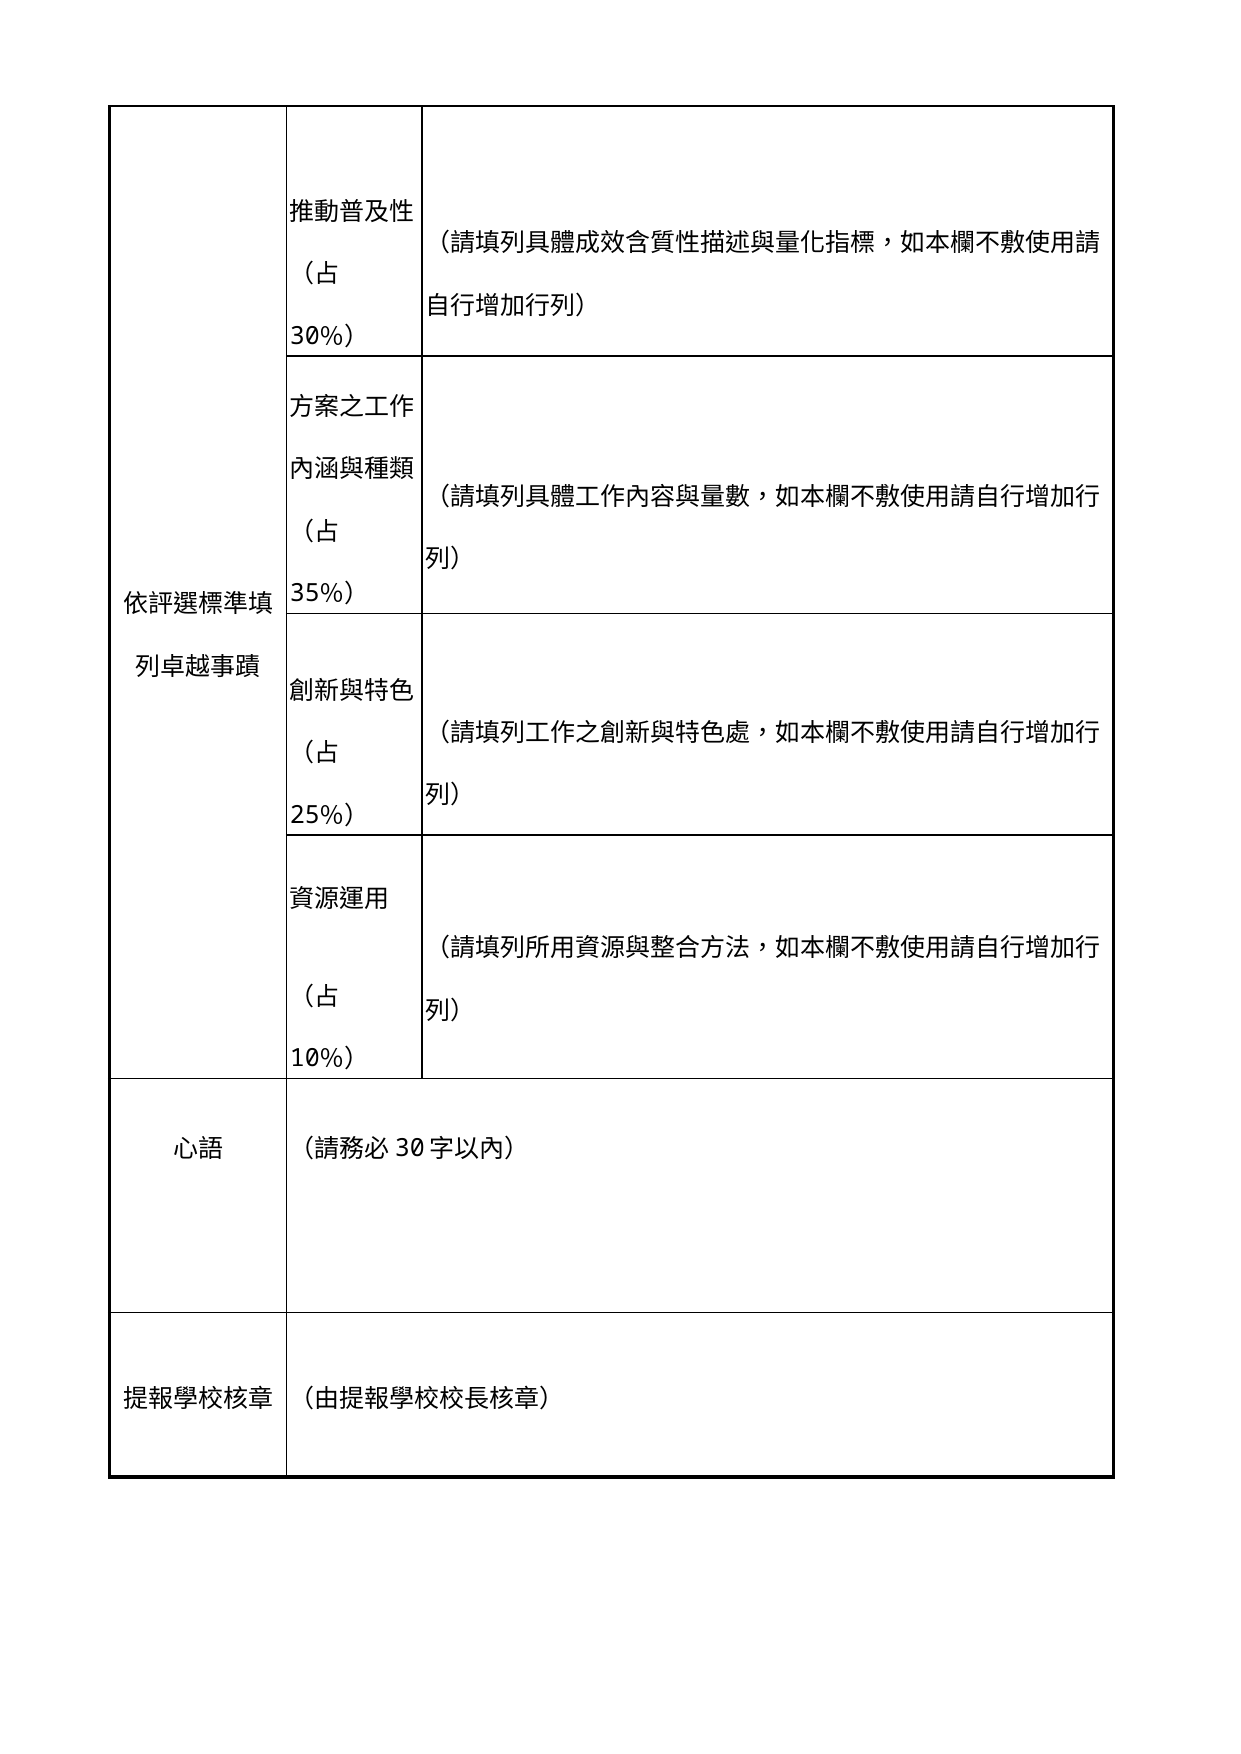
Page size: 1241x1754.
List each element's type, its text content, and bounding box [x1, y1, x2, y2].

table_cell 心語 [111, 1079, 286, 1312]
table_cell （請填列具體工作內容與量數，如本欄不敷使用請自行增加行列） [423, 357, 1112, 612]
table_cell （請填列所用資源與整合方法，如本欄不敷使用請自行增加行列） [423, 836, 1112, 1078]
table_cell （請填列工作之創新與特色處，如本欄不敷使用請自行增加行列） [423, 614, 1112, 834]
table_cell 創新與特色（占25％） [287, 614, 421, 834]
table_cell （請填列具體成效含質性描述與量化指標，如本欄不敷使用請自行增加行列） [423, 107, 1112, 355]
table_cell 方案之工作內涵與種類（占35％） [287, 357, 421, 612]
table_cell （由提報學校校長核章） [287, 1313, 1112, 1475]
table_cell 提報學校核章 [111, 1313, 286, 1475]
table_cell 推動普及性 （占30％） [287, 107, 421, 355]
table_cell （請務必30字以內） [287, 1079, 1112, 1312]
table_cell 依評選標準填列卓越事蹟 [111, 107, 286, 1078]
table_cell 資源運用 （占10％） [287, 836, 421, 1078]
